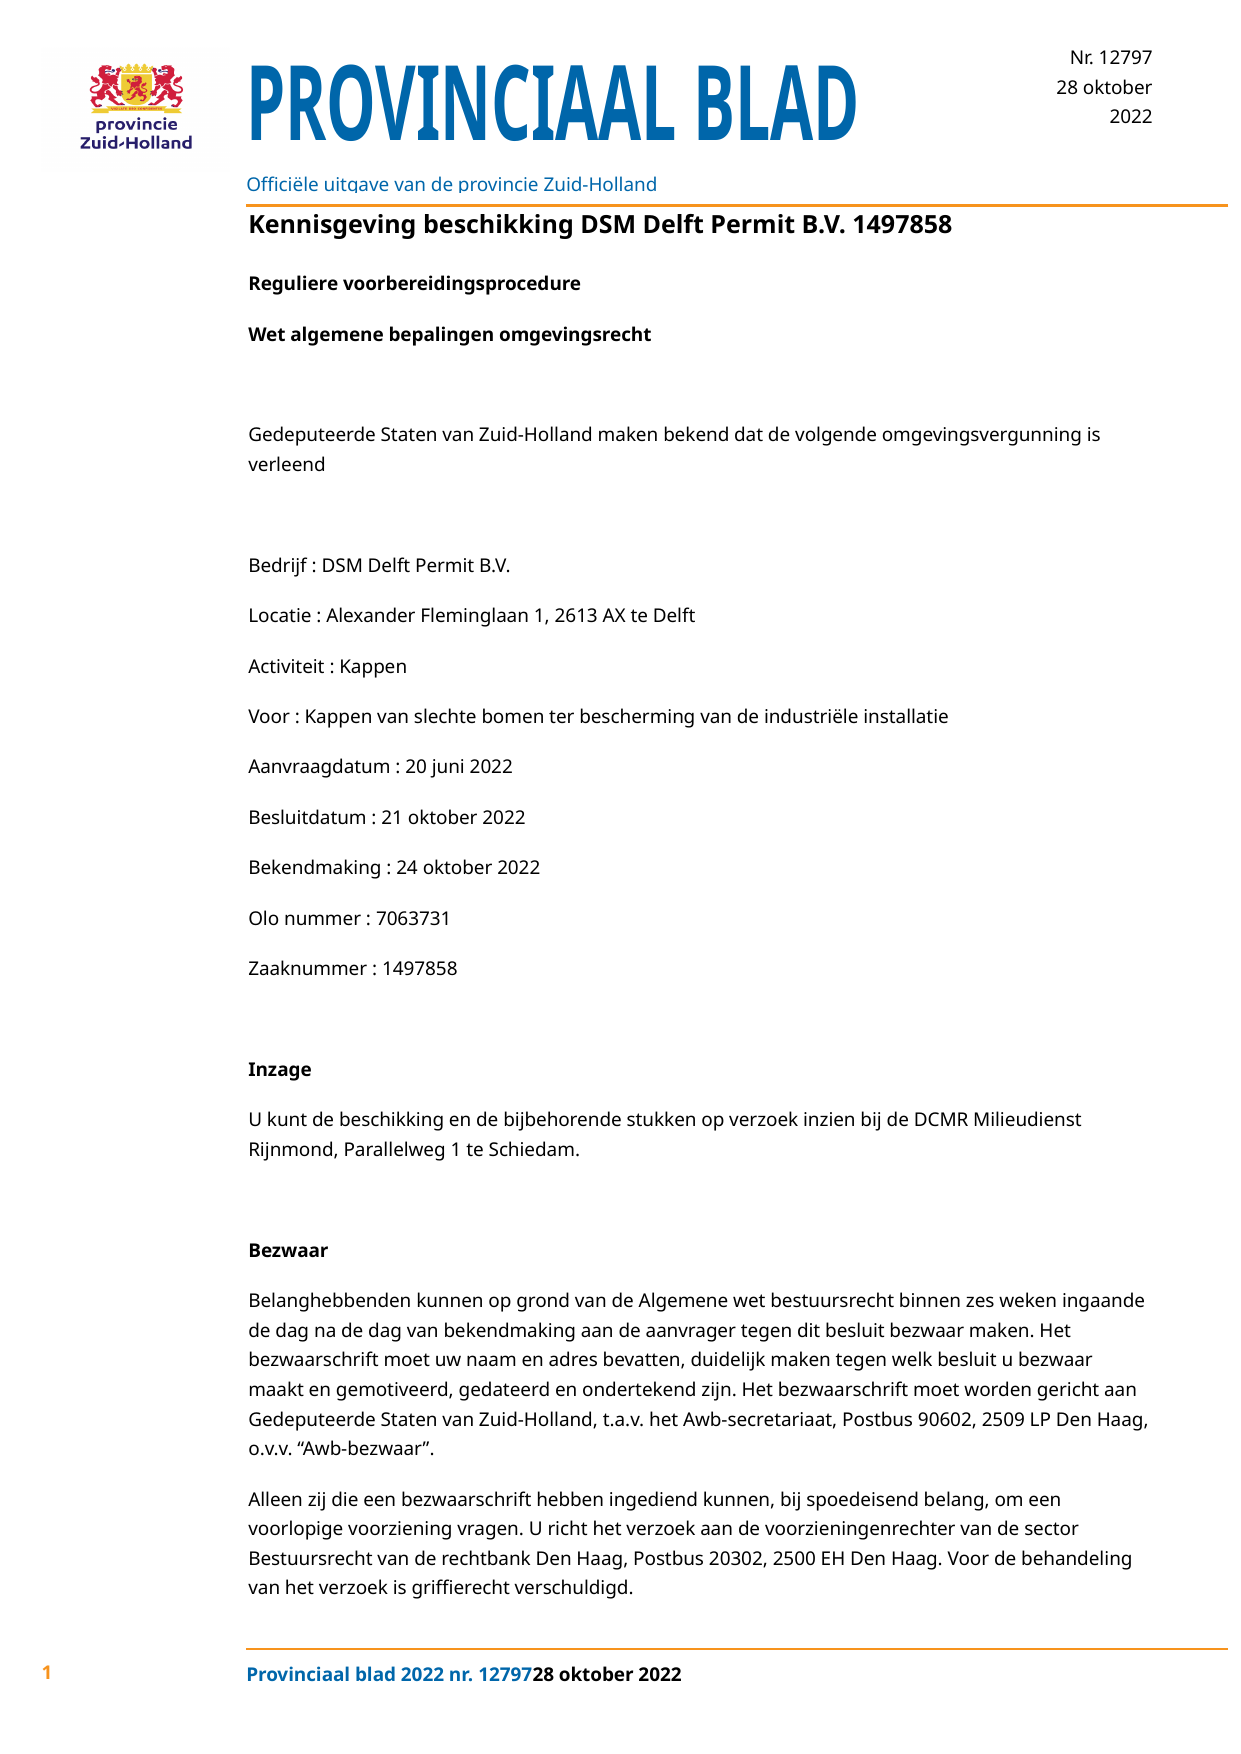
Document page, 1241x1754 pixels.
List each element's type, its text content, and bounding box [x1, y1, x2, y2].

text Activiteit : Kappen [248, 653, 1152, 678]
text Voor : Kappen van slechte bomen ter bescherming van de industriële installatie [248, 703, 1152, 729]
text Kennisgeving beschikking DSM Delft Permit B.V. 1497858 [248, 207, 1152, 241]
text Inzage [248, 1056, 1152, 1082]
text Bedrijf : DSM Delft Permit B.V. [248, 552, 1152, 578]
text Gedeputeerde Staten van Zuid-Holland maken bekend dat de volgende omgevingsvergunning is verleend [248, 422, 1152, 477]
text Besluitdatum : 21 oktober 2022 [248, 804, 1152, 830]
text Locatie : Alexander Fleminglaan 1, 2613 AX te Delft [248, 602, 1152, 628]
text Olo nummer : 7063731 [248, 905, 1152, 931]
text Aanvraagdatum : 20 juni 2022 [248, 754, 1152, 779]
text U kunt de beschikking en de bijbehorende stukken op verzoek inzien bij de DCMR Milieudienst Rijnmond, Parallelweg 1 te Schiedam. [248, 1107, 1152, 1162]
picture [41, 47, 231, 172]
text Bezwaar [248, 1237, 1152, 1263]
text Reguliere voorbereidingsprocedure [248, 270, 1152, 296]
text Zaaknummer : 1497858 [248, 955, 1152, 981]
text Belanghebbenden kunnen op grond van de Algemene wet bestuursrecht binnen zes weken ingaande de dag na de dag van bekendmaking aan de aanvrager tegen dit besluit bezwaar maken. Het bezwaarschrift moet uw naam en adres bevatten, duidelijk maken tegen welk besluit u bezwaar maakt en gemotiveerd, gedateerd en ondertekend zijn. Het bezwaarschrift moet worden gericht aan Gedeputeerde Staten van Zuid-Holland, t.a.v. het Awb-secretariaat, Postbus 90602, 2509 LP Den Haag, o.v.v. “Awb-bezwaar”. [248, 1287, 1152, 1461]
text Alleen zij die een bezwaarschrift hebben ingediend kunnen, bij spoedeisend belang, om een voorlopige voorziening vragen. U richt het verzoek aan de voorzieningenrechter van de sector Bestuursrecht van de rechtbank Den Haag, Postbus 20302, 2500 EH Den Haag. Voor de behandeling van het verzoek is griffierecht verschuldigd. [248, 1486, 1152, 1600]
text Wet algemene bepalingen omgevingsrecht [248, 321, 1152, 346]
text Bekendmaking : 24 oktober 2022 [248, 854, 1152, 880]
